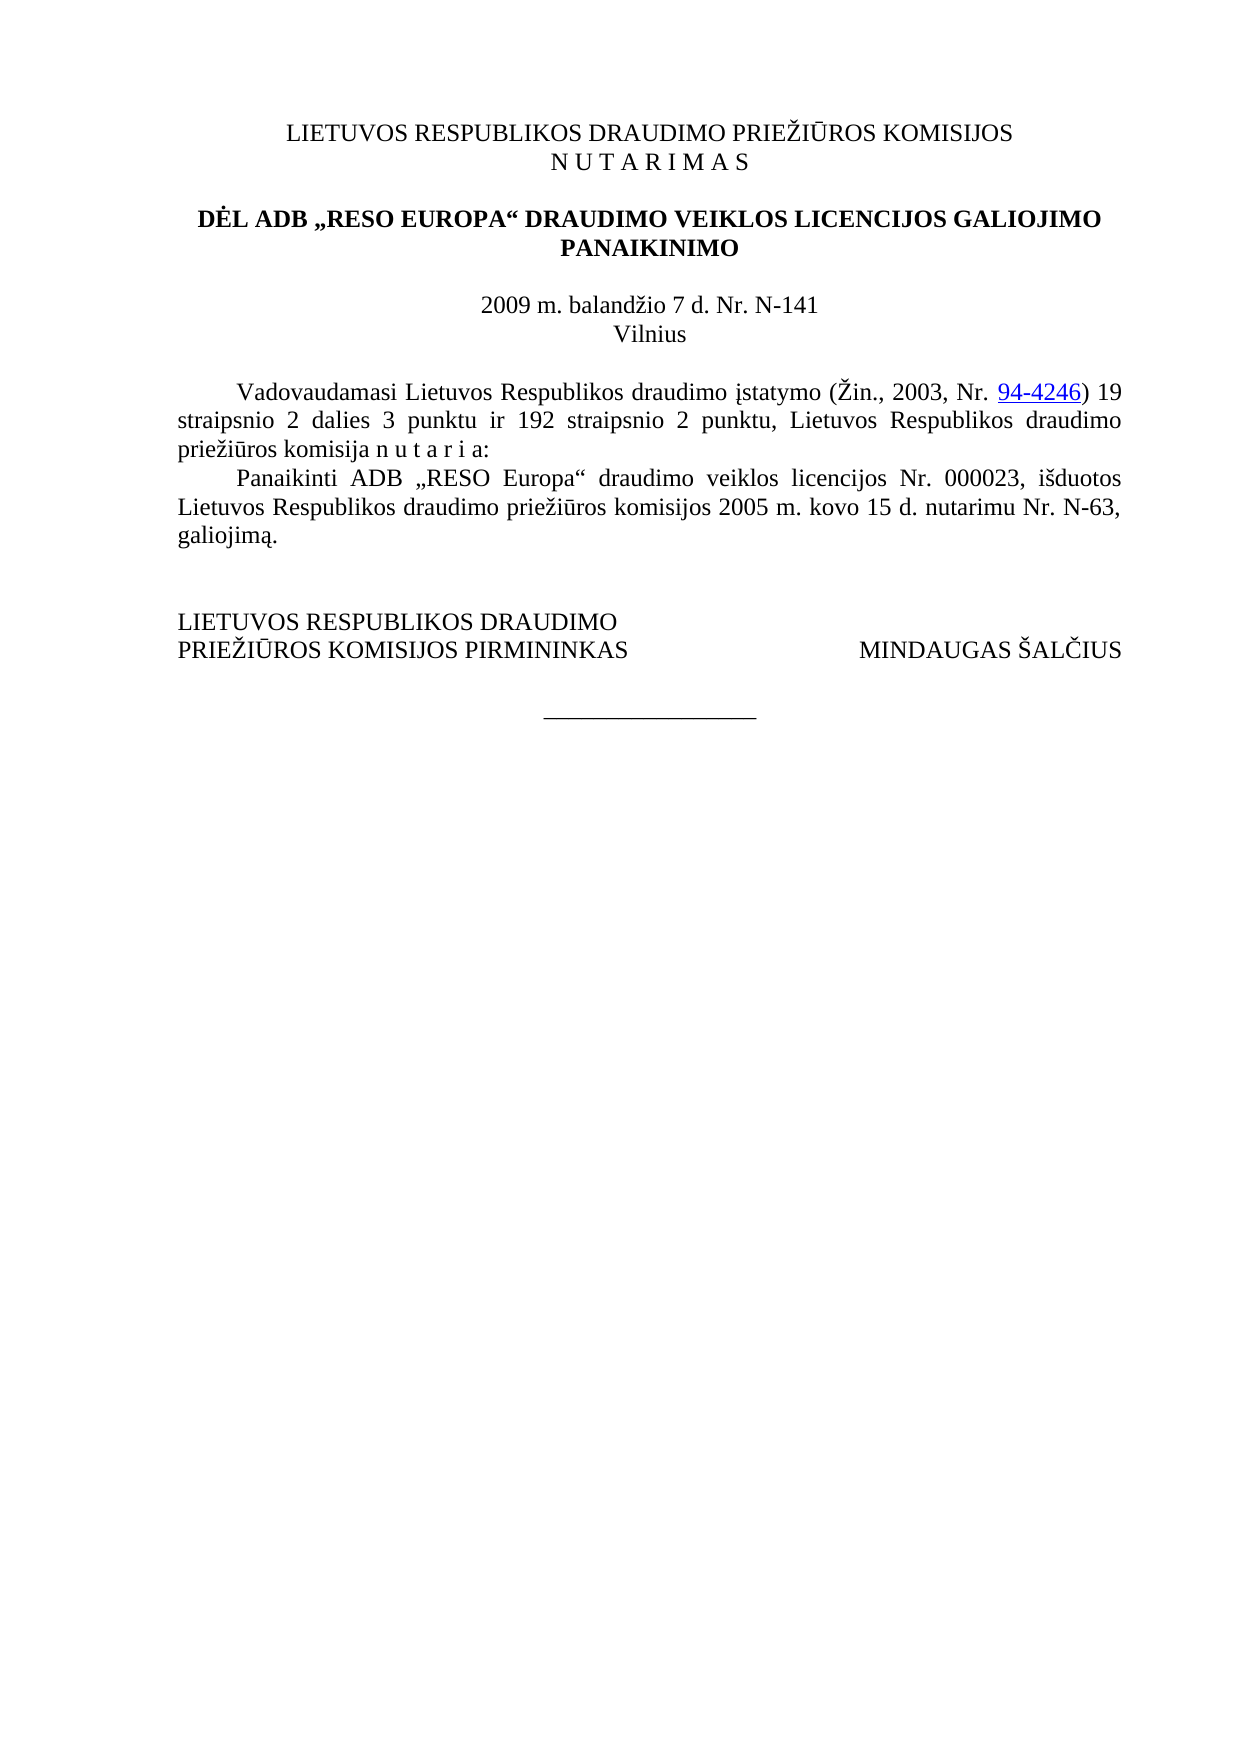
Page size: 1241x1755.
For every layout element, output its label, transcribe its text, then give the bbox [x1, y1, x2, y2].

text DĖL ADB „RESO EUROPA“ DRAUDIMO VEIKLOS LICENCIJOS GALIOJIMO PANAIKINIMO [177, 204, 1122, 262]
text LIETUVOS RESPUBLIKOS DRAUDIMO PRIEŽIŪROS KOMISIJOS [177, 118, 1122, 147]
text _________________ [177, 693, 1122, 722]
text NUTARIMAS [177, 147, 1122, 176]
text Panaikinti ADB „RESO Europa“ draudimo veiklos licencijos Nr. 000023, išduotos Lietuvos Respublikos draudimo priežiūros komisijos 2005 m. kovo 15 d. nutarimu Nr. N-63, galiojimą. [177, 463, 1122, 549]
text Vadovaudamasi Lietuvos Respublikos draudimo įstatymo (Žin., 2003, Nr. 94-4246) 19 straipsnio 2 dalies 3 punktu ir 192 straipsnio 2 punktu, Lietuvos Respublikos draudimo priežiūros komisija nutaria: [177, 377, 1122, 463]
text Vilnius [177, 319, 1122, 348]
text LIETUVOS RESPUBLIKOS DRAUDIMO [177, 607, 1122, 636]
text 2009 m. balandžio 7 d. Nr. N-141 [177, 291, 1122, 319]
text PRIEŽIŪROS KOMISIJOS PIRMININKAS MINDAUGAS ŠALČIUS [177, 636, 1122, 664]
